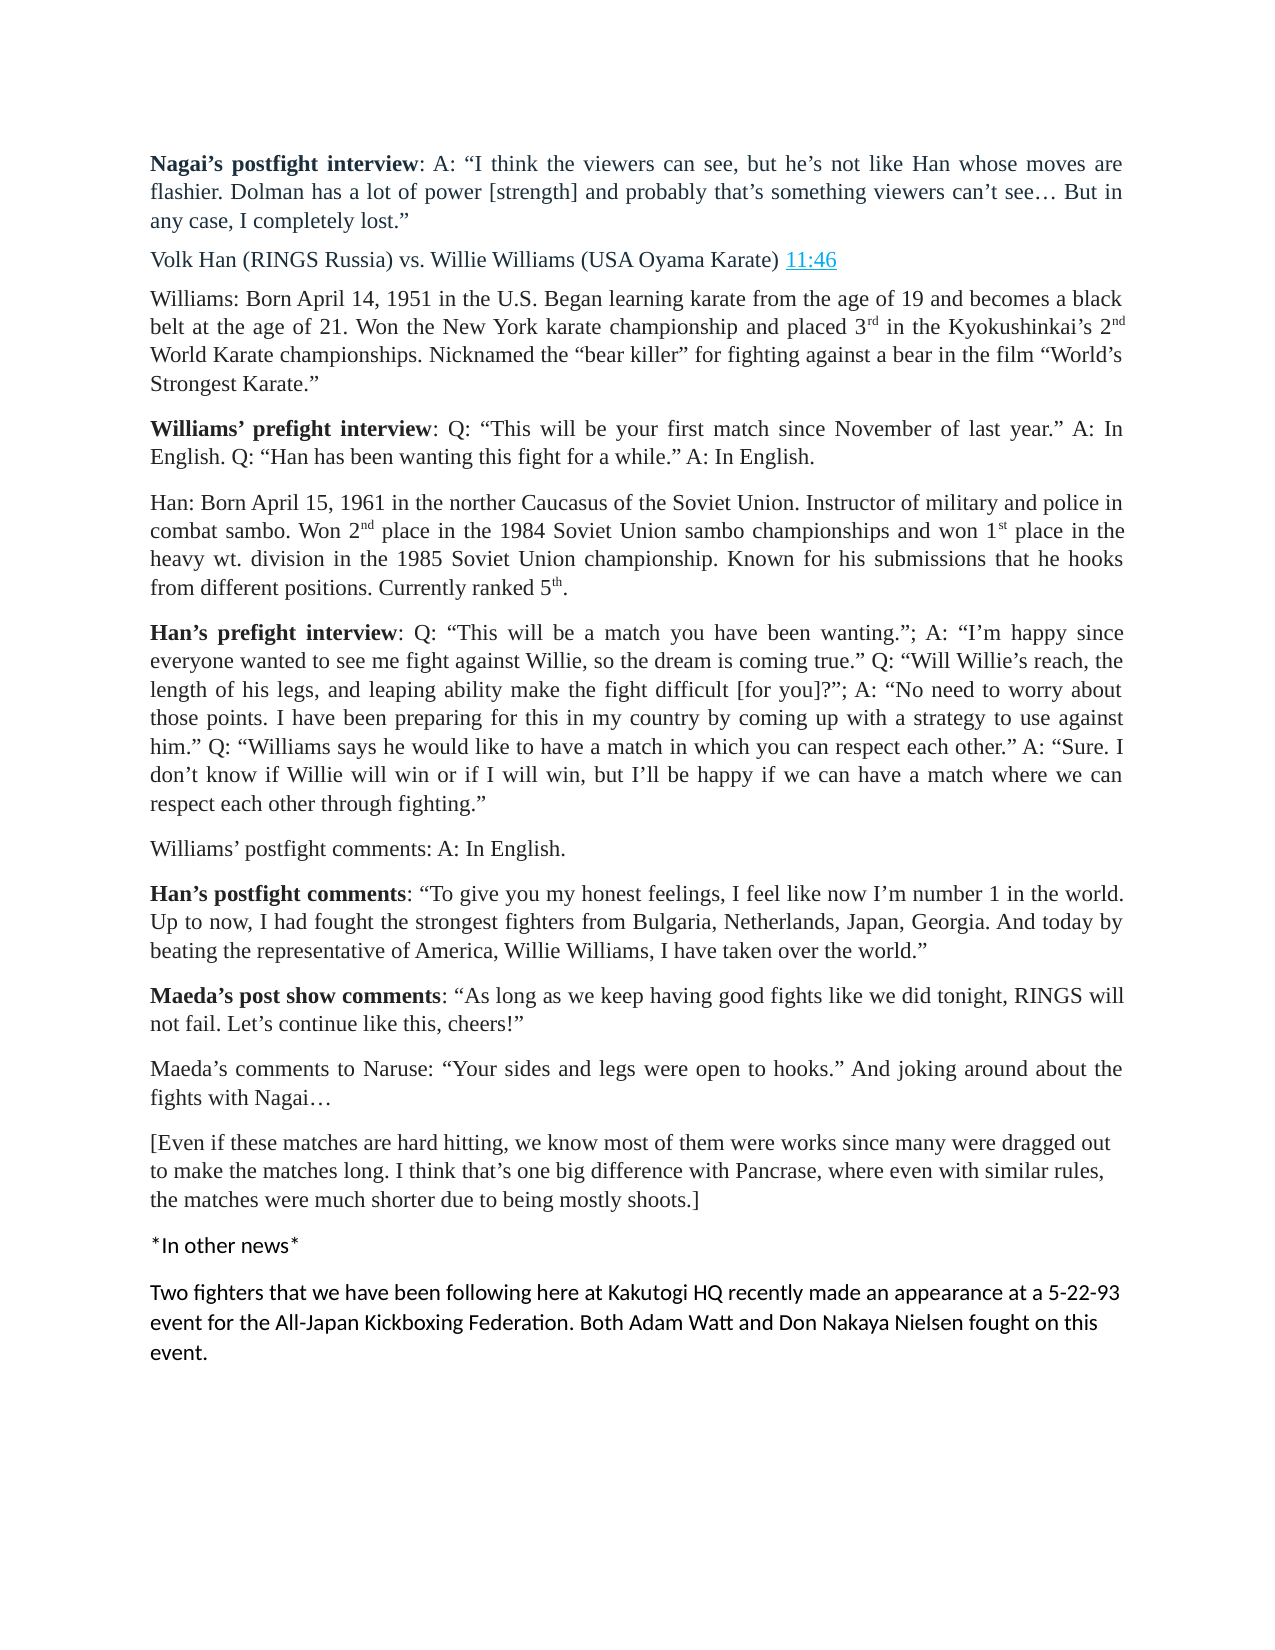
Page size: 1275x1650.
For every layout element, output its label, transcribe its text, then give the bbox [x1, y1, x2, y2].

text [Even if these matches are hard hitting, we know most of them were works since many were dragged out to make the matches long. I think that’s one big difference with Pancrase, where even with similar rules, the matches were much shorter due to being mostly shoots.] [150, 1129, 1125, 1212]
text Williams: Born April 14, 1951 in the U.S. Began learning karate from the age of 19 and becomes a black belt at the age of 21. Won the New York karate championship and placed 3rd in the Kyokushinkai’s 2nd World Karate championships. Nicknamed the “bear killer” for fighting against a bear in the film “World’s Strongest Karate.” [150, 284, 1125, 396]
text Maeda’s post show comments: “As long as we keep having good fights like we did tonight, RINGS will not fail. Let’s continue like this, cheers!” [150, 982, 1125, 1037]
text *In other news* [150, 1231, 1125, 1259]
text Volk Han (RINGS Russia) vs. Willie Williams (USA Oyama Karate) 11:46 [150, 246, 1125, 272]
text Williams’ prefight interview: Q: “This will be your first match since November of last year.” A: In English. Q: “Han has been wanting this fight for a while.” A: In English. [150, 415, 1125, 470]
text Two fighters that we have been following here at Kakutogi HQ recently made an appearance at a 5-22-93 event for the All-Japan Kickboxing Federation. Both Adam Watt and Don Nakaya Nielsen fought on this event. [150, 1278, 1125, 1366]
text Maeda’s comments to Naruse: “Your sides and legs were open to hooks.” And joking around about the fights with Nagai… [150, 1055, 1125, 1110]
text Han: Born April 15, 1961 in the norther Caucasus of the Soviet Union. Instructor of military and police in combat sambo. Won 2nd place in the 1984 Soviet Union sambo championships and won 1st place in the heavy wt. division in the 1985 Soviet Union championship. Known for his submissions that he hooks from different positions. Currently ranked 5th. [150, 488, 1125, 600]
text Han’s prefight interview: Q: “This will be a match you have been wanting.”; A: “I’m happy since everyone wanted to see me fight against Willie, so the dream is coming true.” Q: “Will Willie’s reach, the length of his legs, and leaping ability make the fight difficult [for you]?”; A: “No need to worry about those points. I have been preparing for this in my country by coming up with a strategy to use against him.” Q: “Williams says he would like to have a match in which you can respect each other.” A: “Sure. I don’t know if Willie will win or if I will win, but I’ll be happy if we can have a match where we can respect each other through fighting.” [150, 619, 1125, 816]
text Han’s postfight comments: “To give you my honest feelings, I feel like now I’m number 1 in the world. Up to now, I had fought the strongest fighters from Bulgaria, Netherlands, Japan, Georgia. And today by beating the representative of America, Willie Williams, I have taken over the world.” [150, 880, 1125, 963]
text Williams’ postfight comments: A: In English. [150, 835, 1125, 861]
text Nagai’s postfight interview: A: “I think the viewers can see, but he’s not like Han whose moves are flashier. Dolman has a lot of power [strength] and probably that’s something viewers can’t see… But in any case, I completely lost.” [150, 150, 1125, 233]
